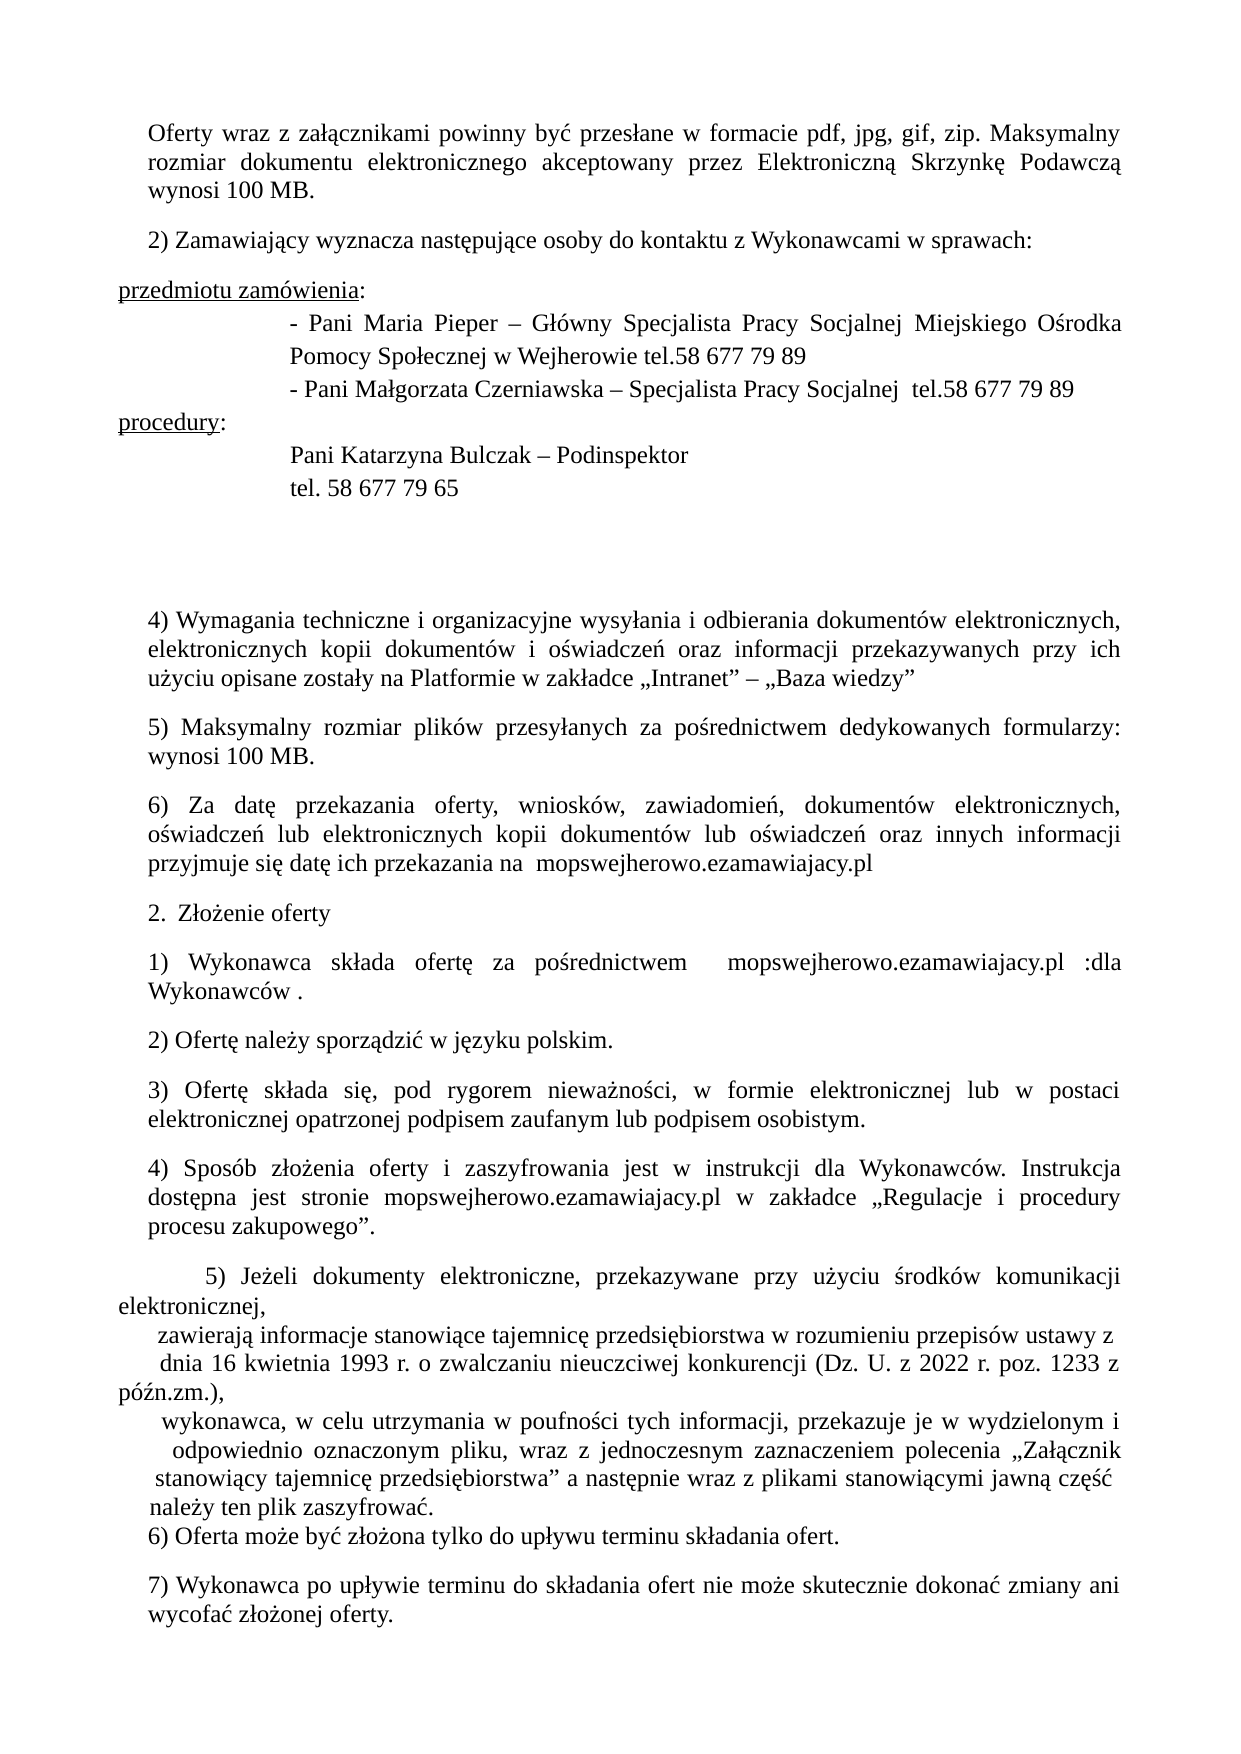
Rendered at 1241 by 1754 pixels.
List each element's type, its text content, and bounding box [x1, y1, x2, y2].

list 3) Ofertę składa się, pod rygorem nieważności, w formie elektronicznej lub w postaci elektronicznej opatrzonej podpisem zaufanym lub podpisem osobistym. [148, 1075, 1122, 1133]
list 5) Maksymalny rozmiar plików przesyłanych za pośrednictwem dedykowanych formularzy: wynosi 100 MB. [148, 712, 1122, 770]
list 7) Wykonawca po upływie terminu do składania ofert nie może skutecznie dokonać zmiany ani wycofać złożonej oferty. [148, 1571, 1122, 1628]
text - Pani Maria Pieper – Główny Specjalista Pracy Socjalnej Miejskiego Ośrodka Pomocy Społecznej w Wejherowie tel.58 677 79 89 [289, 308, 1122, 369]
list 4) Wymagania techniczne i organizacyjne wysyłania i odbierania dokumentów elektronicznych, elektronicznych kopii dokumentów i oświadczeń oraz informacji przekazywanych przy ich użyciu opisane zostały na Platformie w zakładce „Intranet” – „Baza wiedzy” [148, 605, 1122, 691]
list 2) Ofertę należy sporządzić w języku polskim. [148, 1026, 1122, 1054]
text tel. 58 677 79 65 [290, 473, 1122, 502]
list 2. Złożenie oferty [148, 898, 1122, 926]
list Oferty wraz z załącznikami powinny być przesłane w formacie pdf, jpg, gif, zip. Maksymalny rozmiar dokumentu elektronicznego akceptowany przez Elektroniczną Skrzynkę Podawczą wynosi 100 MB. [148, 118, 1122, 204]
text przedmiotu zamówienia: [118, 275, 1122, 303]
text Pani Katarzyna Bulczak – Podinspektor [290, 440, 1122, 469]
text 5) Jeżeli dokumenty elektroniczne, przekazywane przy użyciu środków komunikacji elektronicznej, zawierają informacje stanowiące tajemnicę przedsiębiorstwa w rozumieniu przepisów ustawy z dnia 16 kwietnia 1993 r. o zwalczaniu nieuczciwej konkurencji (Dz. U. z 2022 r. poz. 1233 z późn.zm.), wykonawca, w celu utrzymania w poufności tych informacji, przekazuje je w wydzielonym i odpowiednio oznaczonym pliku, wraz z jednoczesnym zaznaczeniem polecenia „Załącznik stanowiący tajemnicę przedsiębiorstwa” a następnie wraz z plikami stanowiącymi jawną część należy ten plik zaszyfrować. [118, 1261, 1122, 1521]
list 4) Sposób złożenia oferty i zaszyfrowania jest w instrukcji dla Wykonawców. Instrukcja dostępna jest stronie mopswejherowo.ezamawiajacy.pl w zakładce „Regulacje i procedury procesu zakupowego”. [148, 1153, 1122, 1240]
list 2) Zamawiający wyznacza następujące osoby do kontaktu z Wykonawcami w sprawach: [148, 225, 1122, 254]
list 6) Za datę przekazania oferty, wniosków, zawiadomień, dokumentów elektronicznych, oświadczeń lub elektronicznych kopii dokumentów lub oświadczeń oraz innych informacji przyjmuje się datę ich przekazania na mopswejherowo.ezamawiajacy.pl [148, 791, 1122, 877]
list 1) Wykonawca składa ofertę za pośrednictwem mopswejherowo.ezamawiajacy.pl :dla Wykonawców . [148, 947, 1122, 1005]
text - Pani Małgorzata Czerniawska – Specjalista Pracy Socjalnej tel.58 677 79 89 [289, 374, 1122, 403]
text procedury: [118, 407, 1122, 436]
list 6) Oferta może być złożona tylko do upływu terminu składania ofert. [148, 1521, 1122, 1550]
